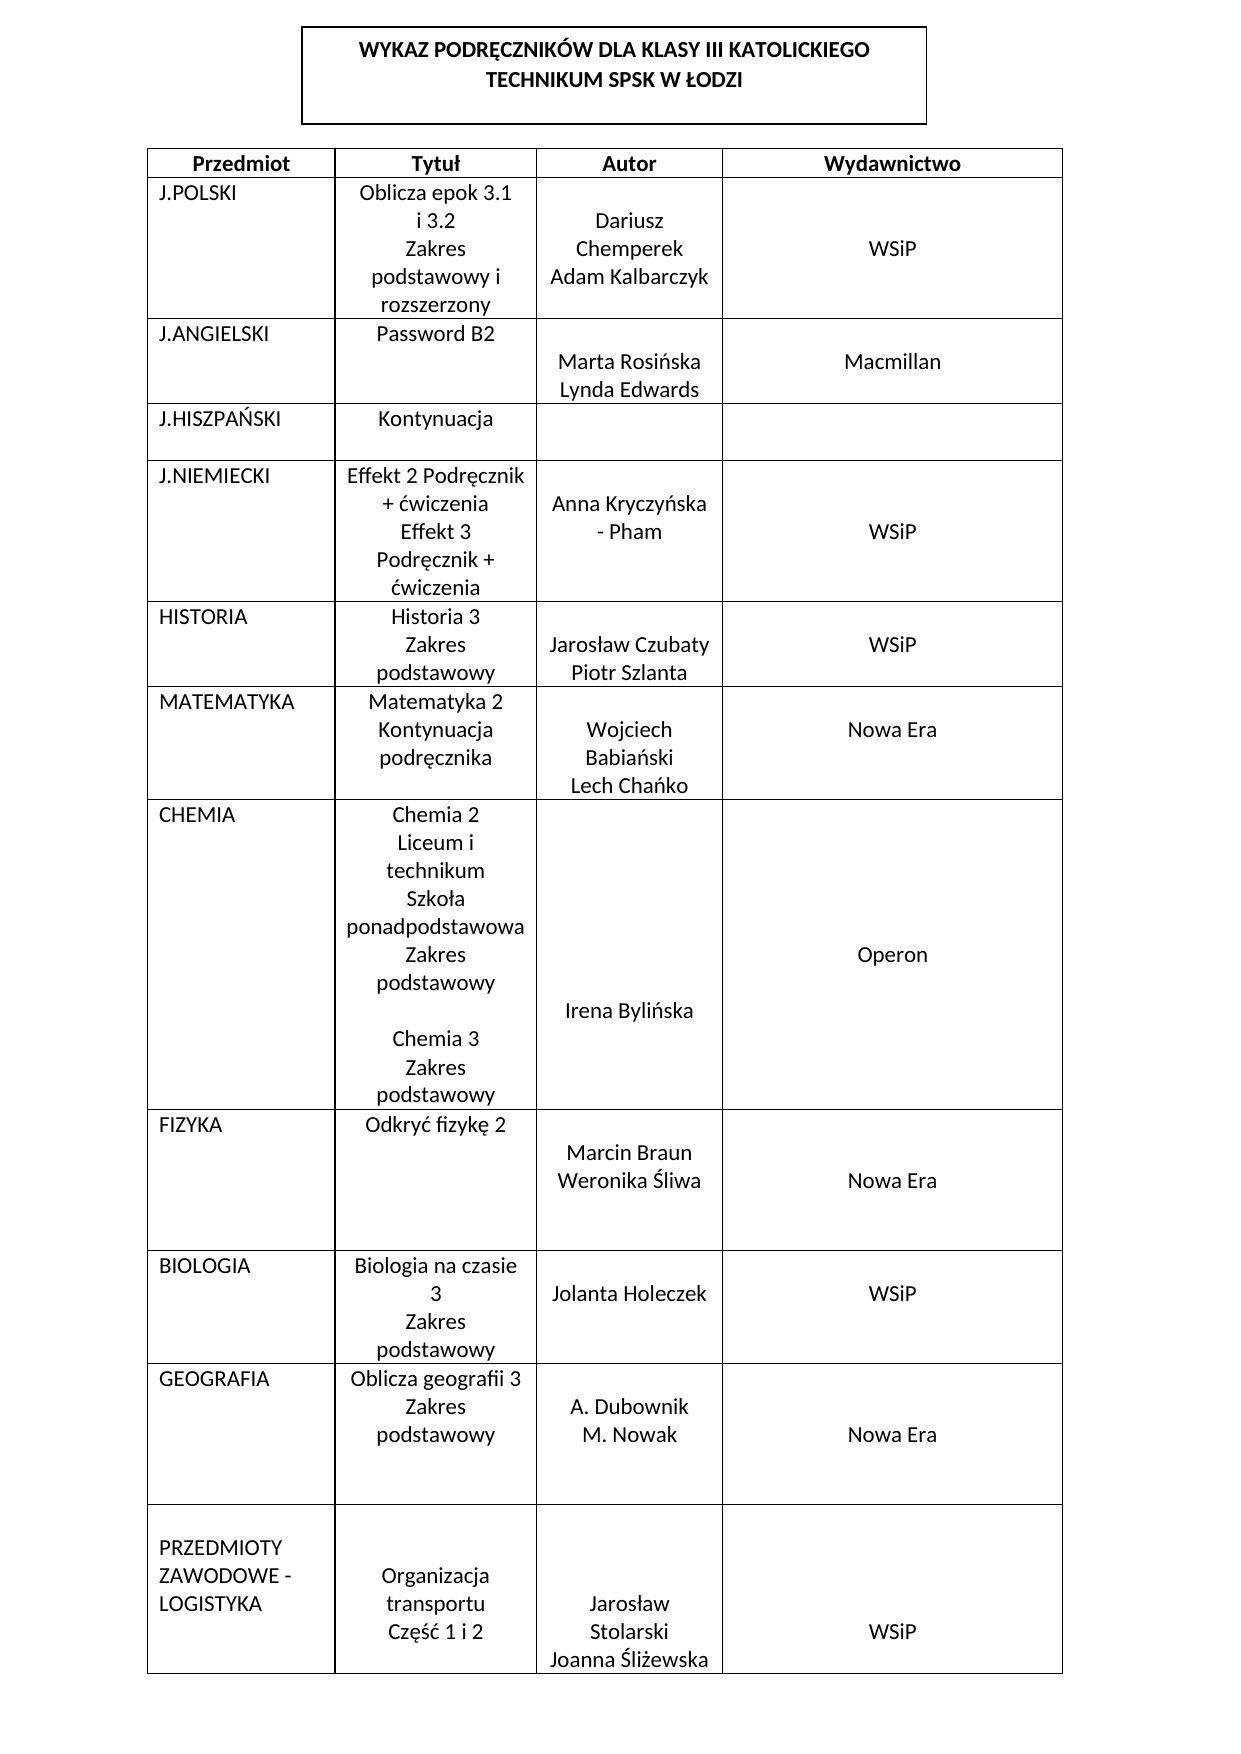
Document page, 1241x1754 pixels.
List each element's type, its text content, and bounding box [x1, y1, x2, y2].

table_cell Dariusz Chemperek Adam Kalbarczyk [537, 178, 722, 318]
table_cell PRZEDMIOTY ZAWODOWE - LOGISTYKA [148, 1505, 334, 1673]
table_header Przedmiot [148, 149, 334, 177]
table_cell Effekt 2 Podręcznik + ćwiczenia Effekt 3 Podręcznik + ćwiczenia [336, 461, 536, 601]
table_cell Biologia na czasie 3 Zakres podstawowy [336, 1251, 536, 1363]
table_cell Matematyka 2 Kontynuacja podręcznika [336, 687, 536, 799]
table_cell Oblicza geografii 3 Zakres podstawowy [336, 1364, 536, 1504]
table_header Tytuł [336, 149, 536, 177]
table_cell WSiP [723, 178, 1062, 318]
table_cell MATEMATYKA [148, 687, 334, 799]
table_cell Macmillan [723, 319, 1062, 403]
table_cell Jarosław Stolarski Joanna Śliżewska [537, 1505, 722, 1673]
table_cell Marta Rosińska Lynda Edwards [537, 319, 722, 403]
table_cell Irena Bylińska [537, 800, 722, 1109]
table_cell Odkryć fizykę 2 [336, 1110, 536, 1250]
table_cell Nowa Era [723, 1364, 1062, 1504]
table_cell Marcin Braun Weronika Śliwa [537, 1110, 722, 1250]
table_cell FIZYKA [148, 1110, 334, 1250]
table_cell J.ANGIELSKI [148, 319, 334, 403]
table_header Autor [537, 149, 722, 177]
table_cell BIOLOGIA [148, 1251, 334, 1363]
table_cell [537, 404, 722, 460]
table_cell Jolanta Holeczek [537, 1251, 722, 1363]
table_cell J.NIEMIECKI [148, 461, 334, 601]
table_cell WSiP [723, 1251, 1062, 1363]
table_cell Historia 3 Zakres podstawowy [336, 602, 536, 686]
table_cell Kontynuacja [336, 404, 536, 460]
table_cell Operon [723, 800, 1062, 1109]
table_cell Wojciech Babiański Lech Chańko [537, 687, 722, 799]
table_cell Nowa Era [723, 687, 1062, 799]
table_cell Oblicza epok 3.1 i 3.2 Zakres podstawowy i rozszerzony [336, 178, 536, 318]
table_cell [723, 404, 1062, 460]
table_cell Chemia 2 Liceum i technikum Szkoła ponadpodstawowa Zakres podstawowy Chemia 3 Zakres podstawowy [336, 800, 536, 1109]
table_header Wydawnictwo [723, 149, 1062, 177]
table_cell J.HISZPAŃSKI [148, 404, 334, 460]
table_cell J.POLSKI [148, 178, 334, 318]
table_cell GEOGRAFIA [148, 1364, 334, 1504]
table_cell Nowa Era [723, 1110, 1062, 1250]
table_cell CHEMIA [148, 800, 334, 1109]
table_cell WSiP [723, 1505, 1062, 1673]
table_cell WSiP [723, 461, 1062, 601]
table_cell WSiP [723, 602, 1062, 686]
table_cell Anna Kryczyńska - Pham [537, 461, 722, 601]
table_cell A. Dubownik M. Nowak [537, 1364, 722, 1504]
table_cell HISTORIA [148, 602, 334, 686]
table_cell Jarosław Czubaty Piotr Szlanta [537, 602, 722, 686]
table_cell Password B2 [336, 319, 536, 403]
table_cell Organizacja transportu Część 1 i 2 [336, 1505, 536, 1673]
